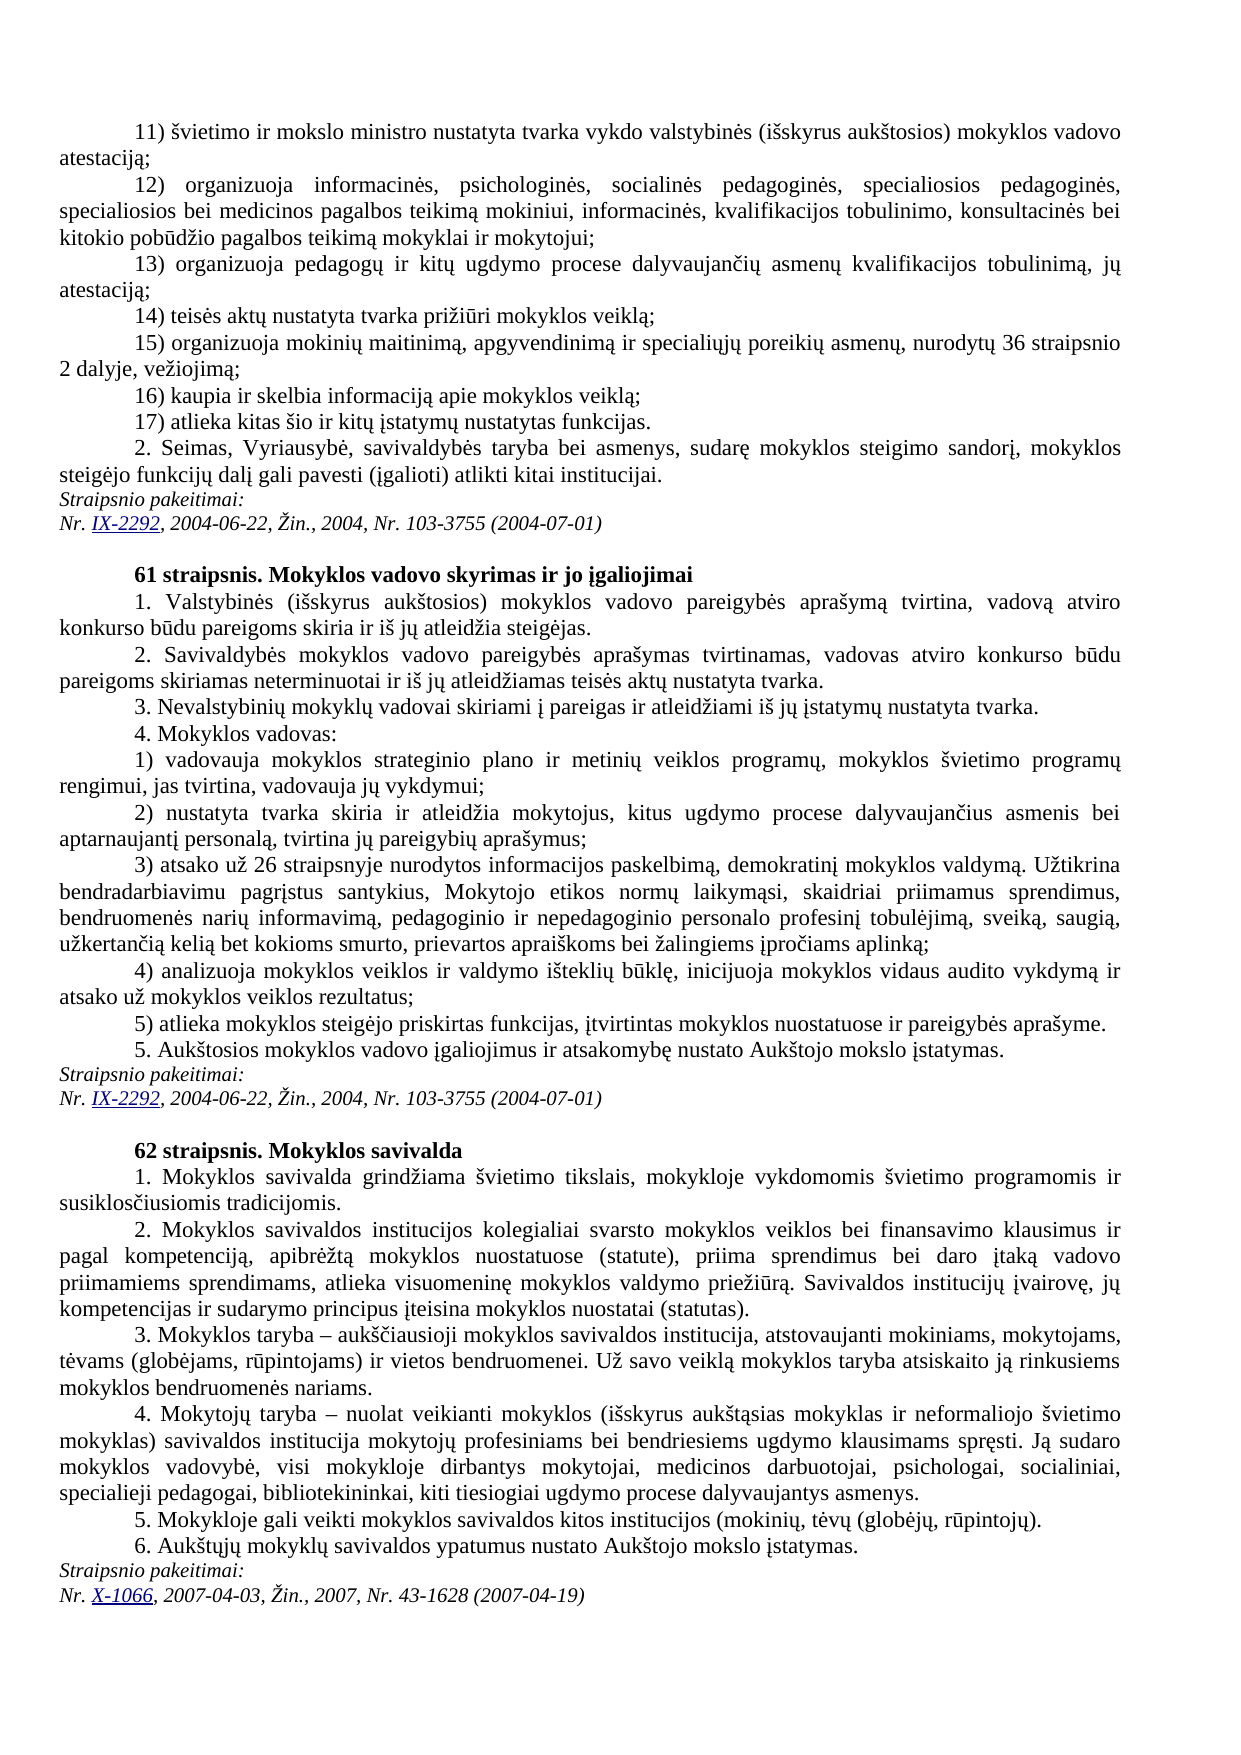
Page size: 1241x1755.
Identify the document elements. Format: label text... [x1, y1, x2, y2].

text 1. Mokyklos savivalda grindžiama švietimo tikslais, mokykloje vykdomomis švietimo programomis ir susiklosčiusiomis tradicijomis. [59, 1163, 1122, 1216]
text Straipsnio pakeitimai: [59, 1062, 1122, 1086]
text Straipsnio pakeitimai: [59, 487, 1122, 511]
text 12) organizuoja informacinės, psichologinės, socialinės pedagoginės, specialiosios pedagoginės, specialiosios bei medicinos pagalbos teikimą mokiniui, informacinės, kvalifikacijos tobulinimo, konsultacinės bei kitokio pobūdžio pagalbos teikimą mokyklai ir mokytojui; [59, 171, 1122, 250]
text 11) švietimo ir mokslo ministro nustatyta tvarka vykdo valstybinės (išskyrus aukštosios) mokyklos vadovo atestaciją; [59, 118, 1122, 171]
text 4. Mokytojų taryba – nuolat veikianti mokyklos (išskyrus aukštąsias mokyklas ir neformaliojo švietimo mokyklas) savivaldos institucija mokytojų profesiniams bei bendriesiems ugdymo klausimams spręsti. Ją sudaro mokyklos vadovybė, visi mokykloje dirbantys mokytojai, medicinos darbuotojai, psichologai, socialiniai, specialieji pedagogai, bibliotekininkai, kiti tiesiogiai ugdymo procese dalyvaujantys asmenys. [59, 1400, 1122, 1506]
text 2. Mokyklos savivaldos institucijos kolegialiai svarsto mokyklos veiklos bei finansavimo klausimus ir pagal kompetenciją, apibrėžtą mokyklos nuostatuose (statute), priima sprendimus bei daro įtaką vadovo priimamiems sprendimams, atlieka visuomeninę mokyklos valdymo priežiūrą. Savivaldos institucijų įvairovę, jų kompetencijas ir sudarymo principus įteisina mokyklos nuostatai (statutas). [59, 1216, 1122, 1321]
text 5. Mokykloje gali veikti mokyklos savivaldos kitos institucijos (mokinių, tėvų (globėjų, rūpintojų). [59, 1506, 1122, 1532]
text 4. Mokyklos vadovas: [59, 720, 1122, 746]
text 1) vadovauja mokyklos strateginio plano ir metinių veiklos programų, mokyklos švietimo programų rengimui, jas tvirtina, vadovauja jų vykdymui; [59, 746, 1122, 799]
text 5. Aukštosios mokyklos vadovo įgaliojimus ir atsakomybę nustato Aukštojo mokslo įstatymas. [59, 1036, 1122, 1062]
text 2) nustatyta tvarka skiria ir atleidžia mokytojus, kitus ugdymo procese dalyvaujančius asmenis bei aptarnaujantį personalą, tvirtina jų pareigybių aprašymus; [59, 799, 1122, 851]
text Nr. IX-2292, 2004-06-22, Žin., 2004, Nr. 103-3755 (2004-07-01) [59, 511, 1122, 535]
text 2. Savivaldybės mokyklos vadovo pareigybės aprašymas tvirtinamas, vadovas atviro konkurso būdu pareigoms skiriamas neterminuotai ir iš jų atleidžiamas teisės aktų nustatyta tvarka. [59, 641, 1122, 693]
text 3. Mokyklos taryba – aukščiausioji mokyklos savivaldos institucija, atstovaujanti mokiniams, mokytojams, tėvams (globėjams, rūpintojams) ir vietos bendruomenei. Už savo veiklą mokyklos taryba atsiskaito ją rinkusiems mokyklos bendruomenės nariams. [59, 1321, 1122, 1400]
text 4) analizuoja mokyklos veiklos ir valdymo išteklių būklę, inicijuoja mokyklos vidaus audito vykdymą ir atsako už mokyklos veiklos rezultatus; [59, 957, 1122, 1009]
text 13) organizuoja pedagogų ir kitų ugdymo procese dalyvaujančių asmenų kvalifikacijos tobulinimą, jų atestaciją; [59, 250, 1122, 303]
text Nr. IX-2292, 2004-06-22, Žin., 2004, Nr. 103-3755 (2004-07-01) [59, 1086, 1122, 1110]
text 62 straipsnis. Mokyklos savivalda [59, 1137, 1122, 1163]
text 2. Seimas, Vyriausybė, savivaldybės taryba bei asmenys, sudarę mokyklos steigimo sandorį, mokyklos steigėjo funkcijų dalį gali pavesti (įgalioti) atlikti kitai institucijai. [59, 434, 1122, 487]
text Nr. X-1066, 2007-04-03, Žin., 2007, Nr. 43-1628 (2007-04-19) [59, 1582, 1122, 1607]
text 3. Nevalstybinių mokyklų vadovai skiriami į pareigas ir atleidžiami iš jų įstatymų nustatyta tvarka. [59, 693, 1122, 720]
text 61 straipsnis. Mokyklos vadovo skyrimas ir jo įgaliojimai [59, 562, 1122, 588]
text 6. Aukštųjų mokyklų savivaldos ypatumus nustato Aukštojo mokslo įstatymas. [59, 1532, 1122, 1558]
text 5) atlieka mokyklos steigėjo priskirtas funkcijas, įtvirtintas mokyklos nuostatuose ir pareigybės aprašyme. [59, 1009, 1122, 1036]
text 16) kaupia ir skelbia informaciją apie mokyklos veiklą; [59, 382, 1122, 408]
text Straipsnio pakeitimai: [59, 1558, 1122, 1582]
text 15) organizuoja mokinių maitinimą, apgyvendinimą ir specialiųjų poreikių asmenų, nurodytų 36 straipsnio 2 dalyje, vežiojimą; [59, 329, 1122, 382]
text 14) teisės aktų nustatyta tvarka prižiūri mokyklos veiklą; [59, 303, 1122, 329]
text 3) atsako už 26 straipsnyje nurodytos informacijos paskelbimą, demokratinį mokyklos valdymą. Užtikrina bendradarbiavimu pagrįstus santykius, Mokytojo etikos normų laikymąsi, skaidriai priimamus sprendimus, bendruomenės narių informavimą, pedagoginio ir nepedagoginio personalo profesinį tobulėjimą, sveiką, saugią, užkertančią kelią bet kokioms smurto, prievartos apraiškoms bei žalingiems įpročiams aplinką; [59, 851, 1122, 957]
text 17) atlieka kitas šio ir kitų įstatymų nustatytas funkcijas. [59, 408, 1122, 434]
text 1. Valstybinės (išskyrus aukštosios) mokyklos vadovo pareigybės aprašymą tvirtina, vadovą atviro konkurso būdu pareigoms skiria ir iš jų atleidžia steigėjas. [59, 588, 1122, 641]
